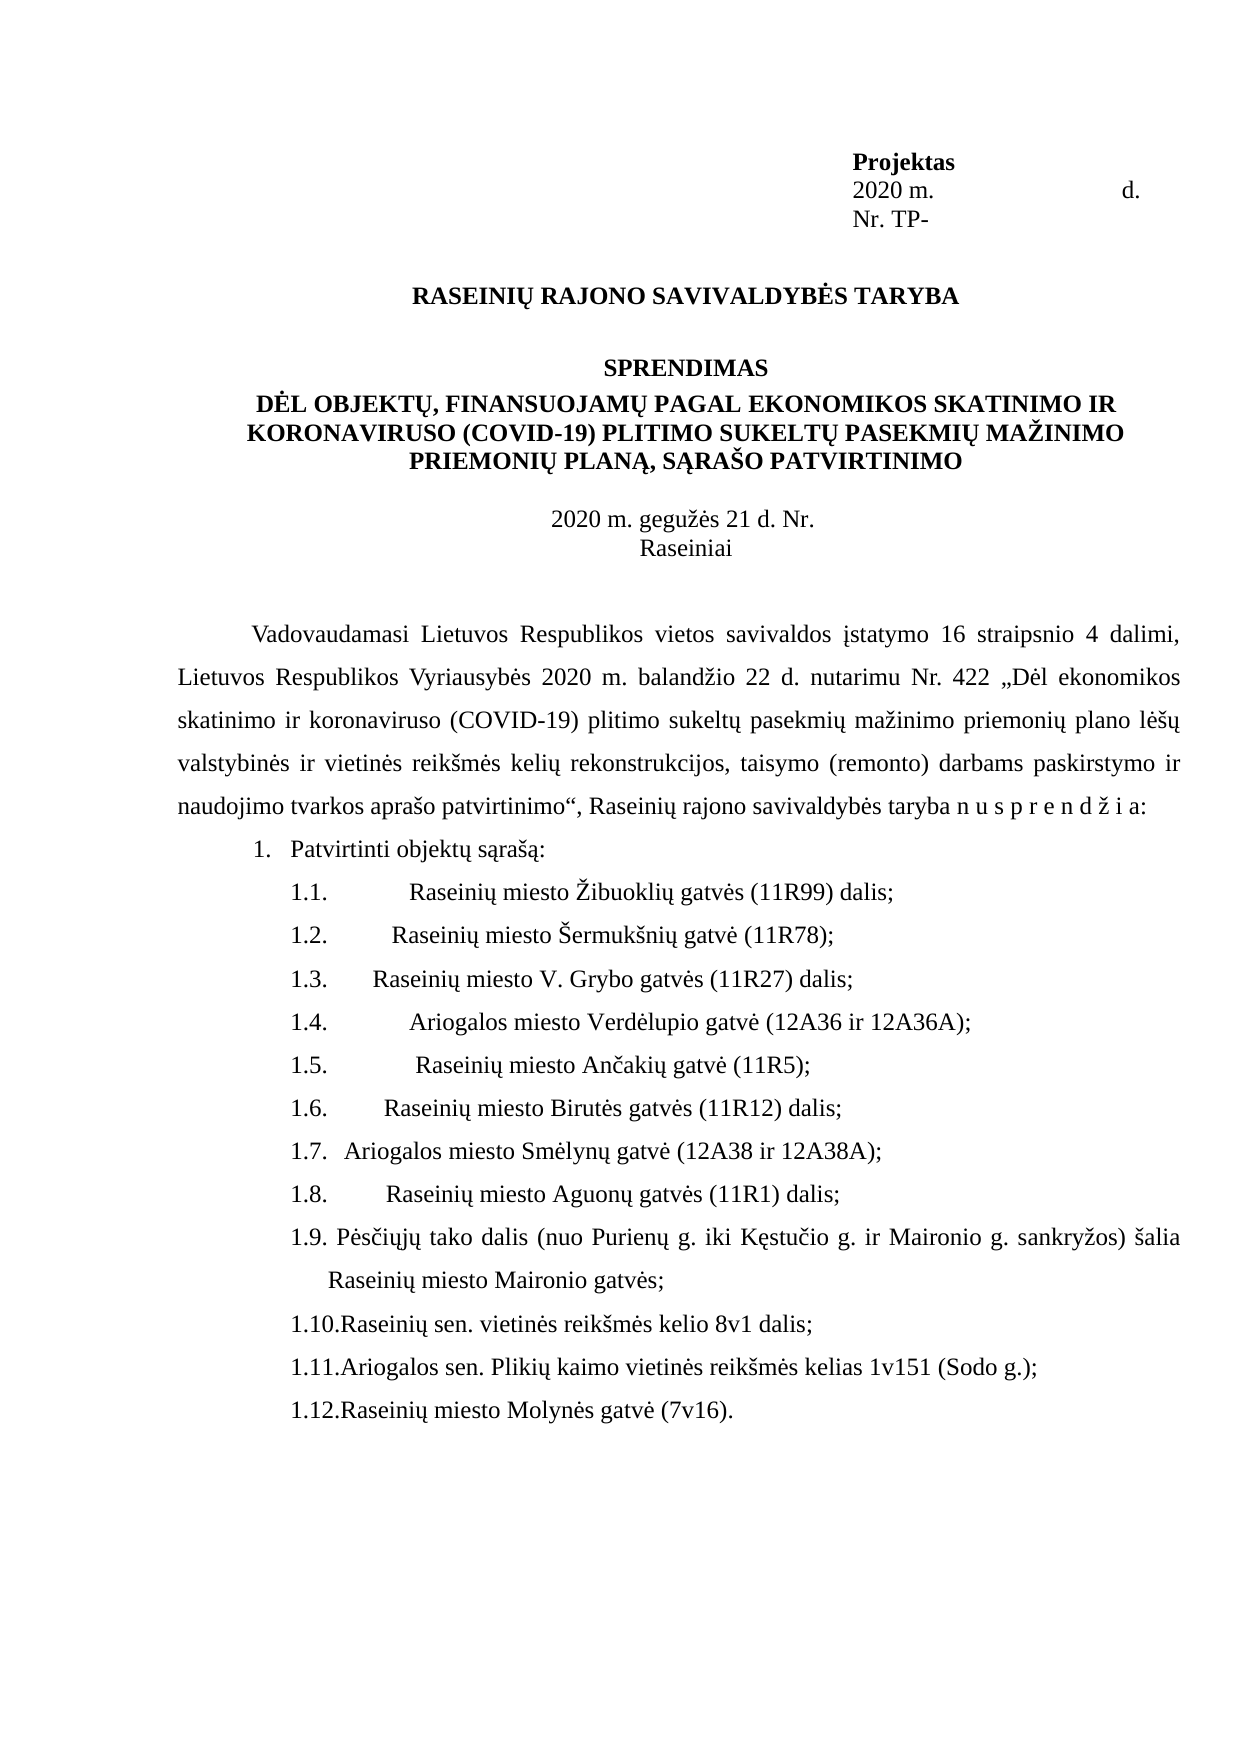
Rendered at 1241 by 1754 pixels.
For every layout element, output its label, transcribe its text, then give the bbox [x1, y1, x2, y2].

text 1. Patvirtinti objektų sąrašą: [253, 834, 1181, 863]
text 1.1. Raseinių miesto Žibuoklių gatvės (11R99) dalis; [290, 877, 1181, 906]
text Projektas [177, 147, 1181, 176]
text 1.5. Raseinių miesto Ančakių gatvė (11R5); [290, 1050, 1181, 1079]
text Vadovaudamasi Lietuvos Respublikos vietos savivaldos įstatymo 16 straipsnio 4 dalimi, Lietuvos Respublikos Vyriausybės 2020 m. balandžio 22 d. nutarimu Nr. 422 „Dėl ekonomikos skatinimo ir koronaviruso (COVID-19) plitimo sukeltų pasekmių mažinimo priemonių plano lėšų valstybinės ir vietinės reikšmės kelių rekonstrukcijos, taisymo (remonto) darbams paskirstymo ir naudojimo tvarkos aprašo patvirtinimo“, Raseinių rajono savivaldybės taryba n u s p r e n d ž i a: [177, 619, 1181, 820]
table_cell 2020 m. gegužės 21 d. Nr. Raseiniai [177, 475, 1194, 576]
table_header [177, 262, 1194, 281]
text 1.4. Ariogalos miesto Verdėlupio gatvė (12A36 ir 12A36A); [290, 1007, 1181, 1036]
table_cell SPRENDIMAS [177, 354, 1194, 389]
text 1.6. Raseinių miesto Birutės gatvės (11R12) dalis; [290, 1093, 1181, 1122]
text 1.11. Ariogalos sen. Plikių kaimo vietinės reikšmės kelias 1v151 (Sodo g.); [290, 1352, 1181, 1381]
text 1.8. Raseinių miesto Aguonų gatvės (11R1) dalis; [290, 1179, 1181, 1208]
text 1.2. Raseinių miesto Šermukšnių gatvė (11R78); [290, 921, 1181, 949]
table_cell DĖL OBJEKTŲ, FINANSUOJAMŲ PAGAL EKONOMIKOS SKATINIMO IR KORONAVIRUSO (COVID-19) PLITIMO SUKELTŲ PASEKMIŲ MAŽINIMO PRIEMONIŲ PLANĄ, SĄRAŠO PATVIRTINIMO [177, 389, 1194, 475]
text 1.9. Pėsčiųjų tako dalis (nuo Purienų g. iki Kęstučio g. ir Maironio g. sankryžos) šalia Raseinių miesto Maironio gatvės; [290, 1222, 1181, 1294]
text 1.7. Ariogalos miesto Smėlynų gatvė (12A38 ir 12A38A); [290, 1136, 1181, 1165]
text 1.12. Raseinių miesto Molynės gatvė (7v16). [290, 1395, 1181, 1424]
table_cell RASEINIŲ RAJONO SAVIVALDYBĖS TARYBA [177, 281, 1194, 353]
text 2020 m. d. [177, 176, 1181, 204]
text Nr. TP- [177, 204, 1181, 233]
text 1.3. Raseinių miesto V. Grybo gatvės (11R27) dalis; [290, 964, 1181, 992]
text 1.10. Raseinių sen. vietinės reikšmės kelio 8v1 dalis; [290, 1309, 1181, 1337]
